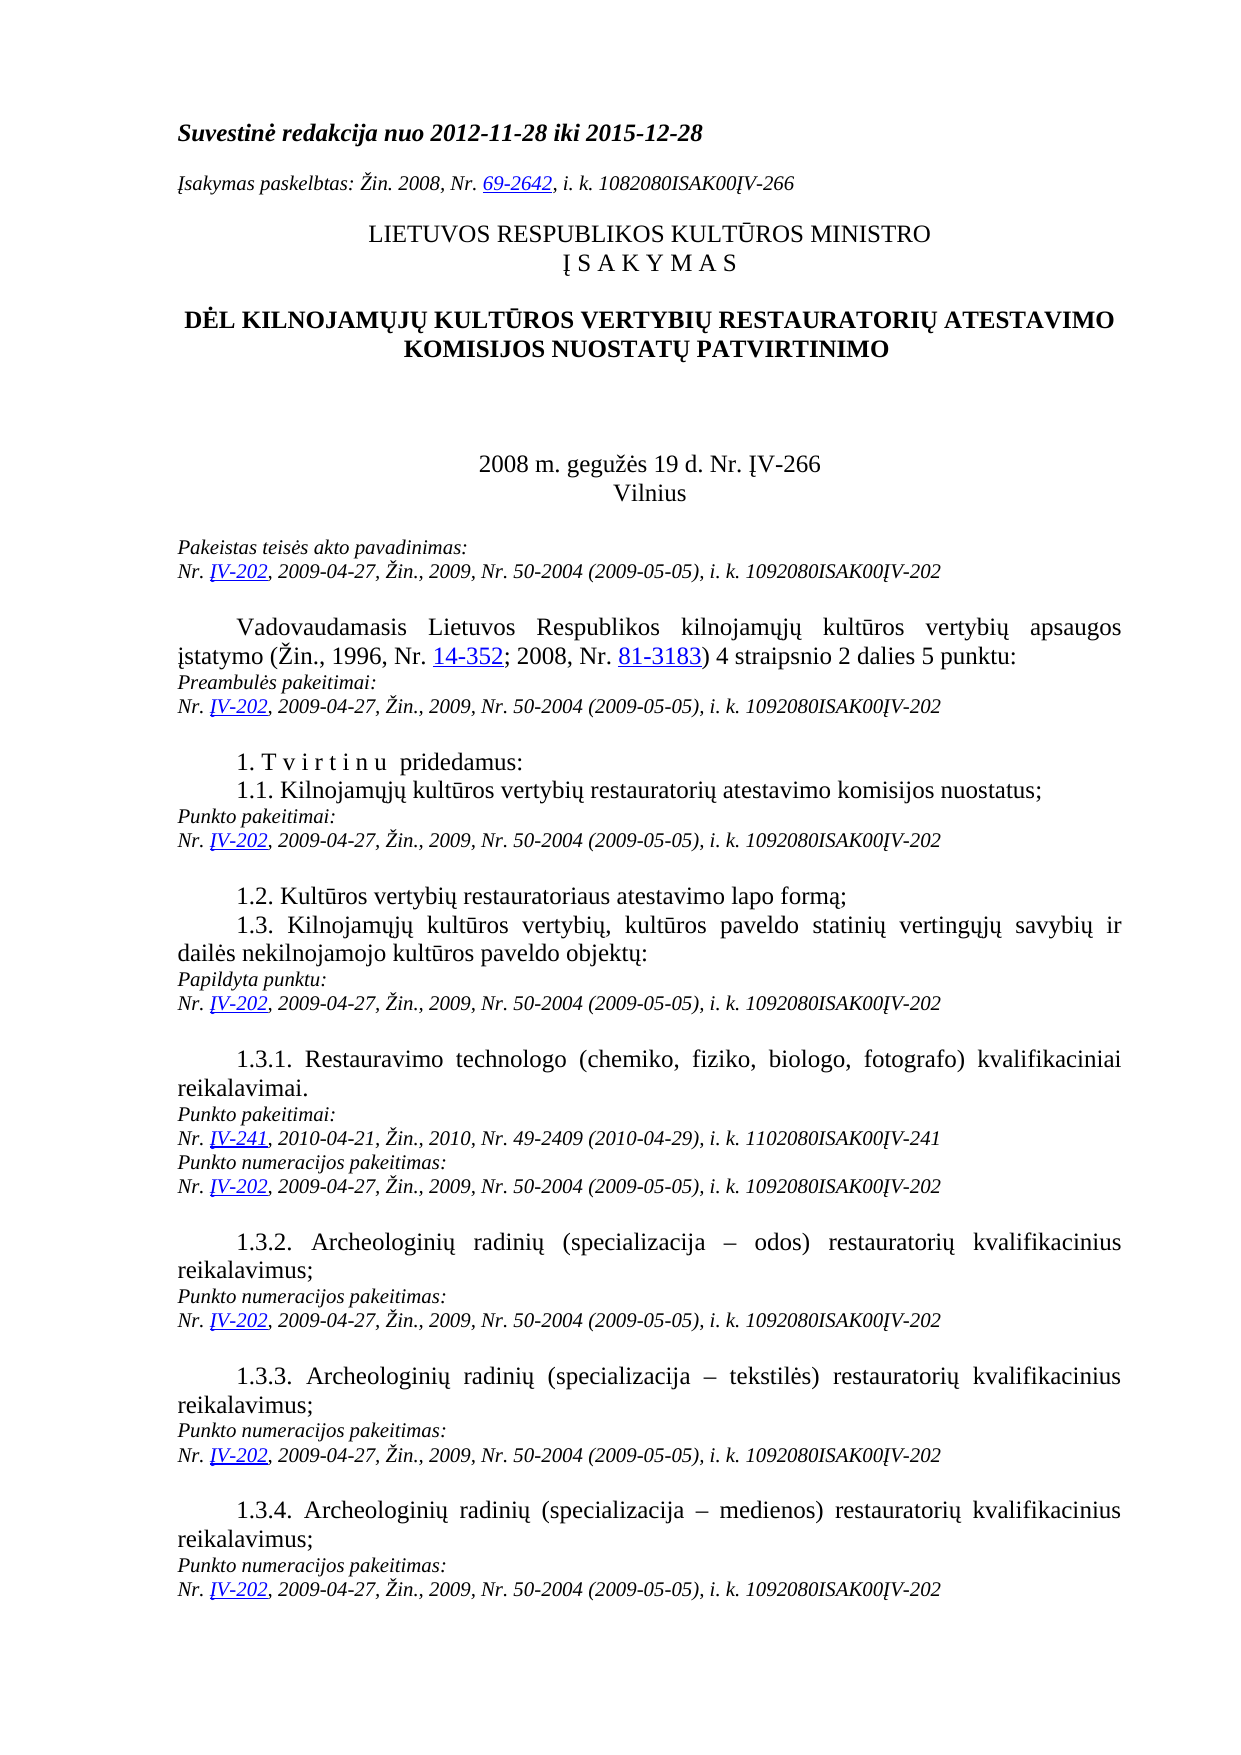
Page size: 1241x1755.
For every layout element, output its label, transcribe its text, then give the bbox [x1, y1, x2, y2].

text 1.3.2. Archeologinių radinių (specializacija – odos) restauratorių kvalifikacinius reikalavimus; [177, 1227, 1122, 1284]
text DĖL KILNOJAMŲJŲ KULTŪROS VERTYBIŲ RESTAURATORIŲ ATESTAVIMO KOMISIJOS NUOSTATŲ PATVIRTINIMO [177, 305, 1122, 363]
text 1.1. Kilnojamųjų kultūros vertybių restauratorių atestavimo komisijos nuostatus; [177, 775, 1122, 804]
text 1. Tvirtinu pridedamus: [177, 747, 1122, 775]
text Nr. ĮV-202, 2009-04-27, Žin., 2009, Nr. 50-2004 (2009-05-05), i. k. 1092080ISAK00ĮV-202 [177, 991, 1122, 1015]
text Punkto numeracijos pakeitimas: [177, 1284, 1122, 1308]
text Nr. ĮV-202, 2009-04-27, Žin., 2009, Nr. 50-2004 (2009-05-05), i. k. 1092080ISAK00ĮV-202 [177, 1577, 1122, 1601]
text Preambulės pakeitimai: [177, 670, 1122, 694]
text 1.3. Kilnojamųjų kultūros vertybių, kultūros paveldo statinių vertingųjų savybių ir dailės nekilnojamojo kultūros paveldo objektų: [177, 910, 1122, 967]
text Nr. ĮV-202, 2009-04-27, Žin., 2009, Nr. 50-2004 (2009-05-05), i. k. 1092080ISAK00ĮV-202 [177, 828, 1122, 852]
text Vadovaudamasis Lietuvos Respublikos kilnojamųjų kultūros vertybių apsaugos įstatymo (Žin., 1996, Nr. 14-352; 2008, Nr. 81-3183) 4 straipsnio 2 dalies 5 punktu: [177, 612, 1122, 670]
text LIETUVOS RESPUBLIKOS KULTŪROS MINISTRO [177, 219, 1122, 248]
text Nr. ĮV-202, 2009-04-27, Žin., 2009, Nr. 50-2004 (2009-05-05), i. k. 1092080ISAK00ĮV-202 [177, 1174, 1122, 1198]
text Papildyta punktu: [177, 967, 1122, 991]
text 1.3.1. Restauravimo technologo (chemiko, fiziko, biologo, fotografo) kvalifikaciniai reikalavimai. [177, 1044, 1122, 1102]
text 2008 m. gegužės 19 d. Nr. ĮV-266 [177, 449, 1122, 478]
text Nr. ĮV-202, 2009-04-27, Žin., 2009, Nr. 50-2004 (2009-05-05), i. k. 1092080ISAK00ĮV-202 [177, 694, 1122, 718]
text 1.3.4. Archeologinių radinių (specializacija – medienos) restauratorių kvalifikacinius reikalavimus; [177, 1495, 1122, 1553]
text Punkto numeracijos pakeitimas: [177, 1553, 1122, 1577]
text Punkto pakeitimai: [177, 804, 1122, 828]
text Nr. ĮV-202, 2009-04-27, Žin., 2009, Nr. 50-2004 (2009-05-05), i. k. 1092080ISAK00ĮV-202 [177, 1442, 1122, 1467]
text 1.3.3. Archeologinių radinių (specializacija – tekstilės) restauratorių kvalifikacinius reikalavimus; [177, 1361, 1122, 1418]
text 1.2. Kultūros vertybių restauratoriaus atestavimo lapo formą; [177, 881, 1122, 910]
text ĮSAKYMAS [177, 248, 1122, 277]
text Įsakymas paskelbtas: Žin. 2008, Nr. 69-2642, i. k. 1082080ISAK00ĮV-266 [177, 171, 1122, 195]
text Vilnius [177, 478, 1122, 507]
text Punkto pakeitimai: [177, 1102, 1122, 1126]
text Nr. ĮV-241, 2010-04-21, Žin., 2010, Nr. 49-2409 (2010-04-29), i. k. 1102080ISAK00ĮV-241 [177, 1126, 1122, 1150]
text Punkto numeracijos pakeitimas: [177, 1418, 1122, 1442]
text Suvestinė redakcija nuo 2012-11-28 iki 2015-12-28 [177, 118, 1122, 147]
text Pakeistas teisės akto pavadinimas: [177, 535, 1122, 559]
text Punkto numeracijos pakeitimas: [177, 1150, 1122, 1174]
text Nr. ĮV-202, 2009-04-27, Žin., 2009, Nr. 50-2004 (2009-05-05), i. k. 1092080ISAK00ĮV-202 [177, 559, 1122, 583]
text Nr. ĮV-202, 2009-04-27, Žin., 2009, Nr. 50-2004 (2009-05-05), i. k. 1092080ISAK00ĮV-202 [177, 1308, 1122, 1332]
